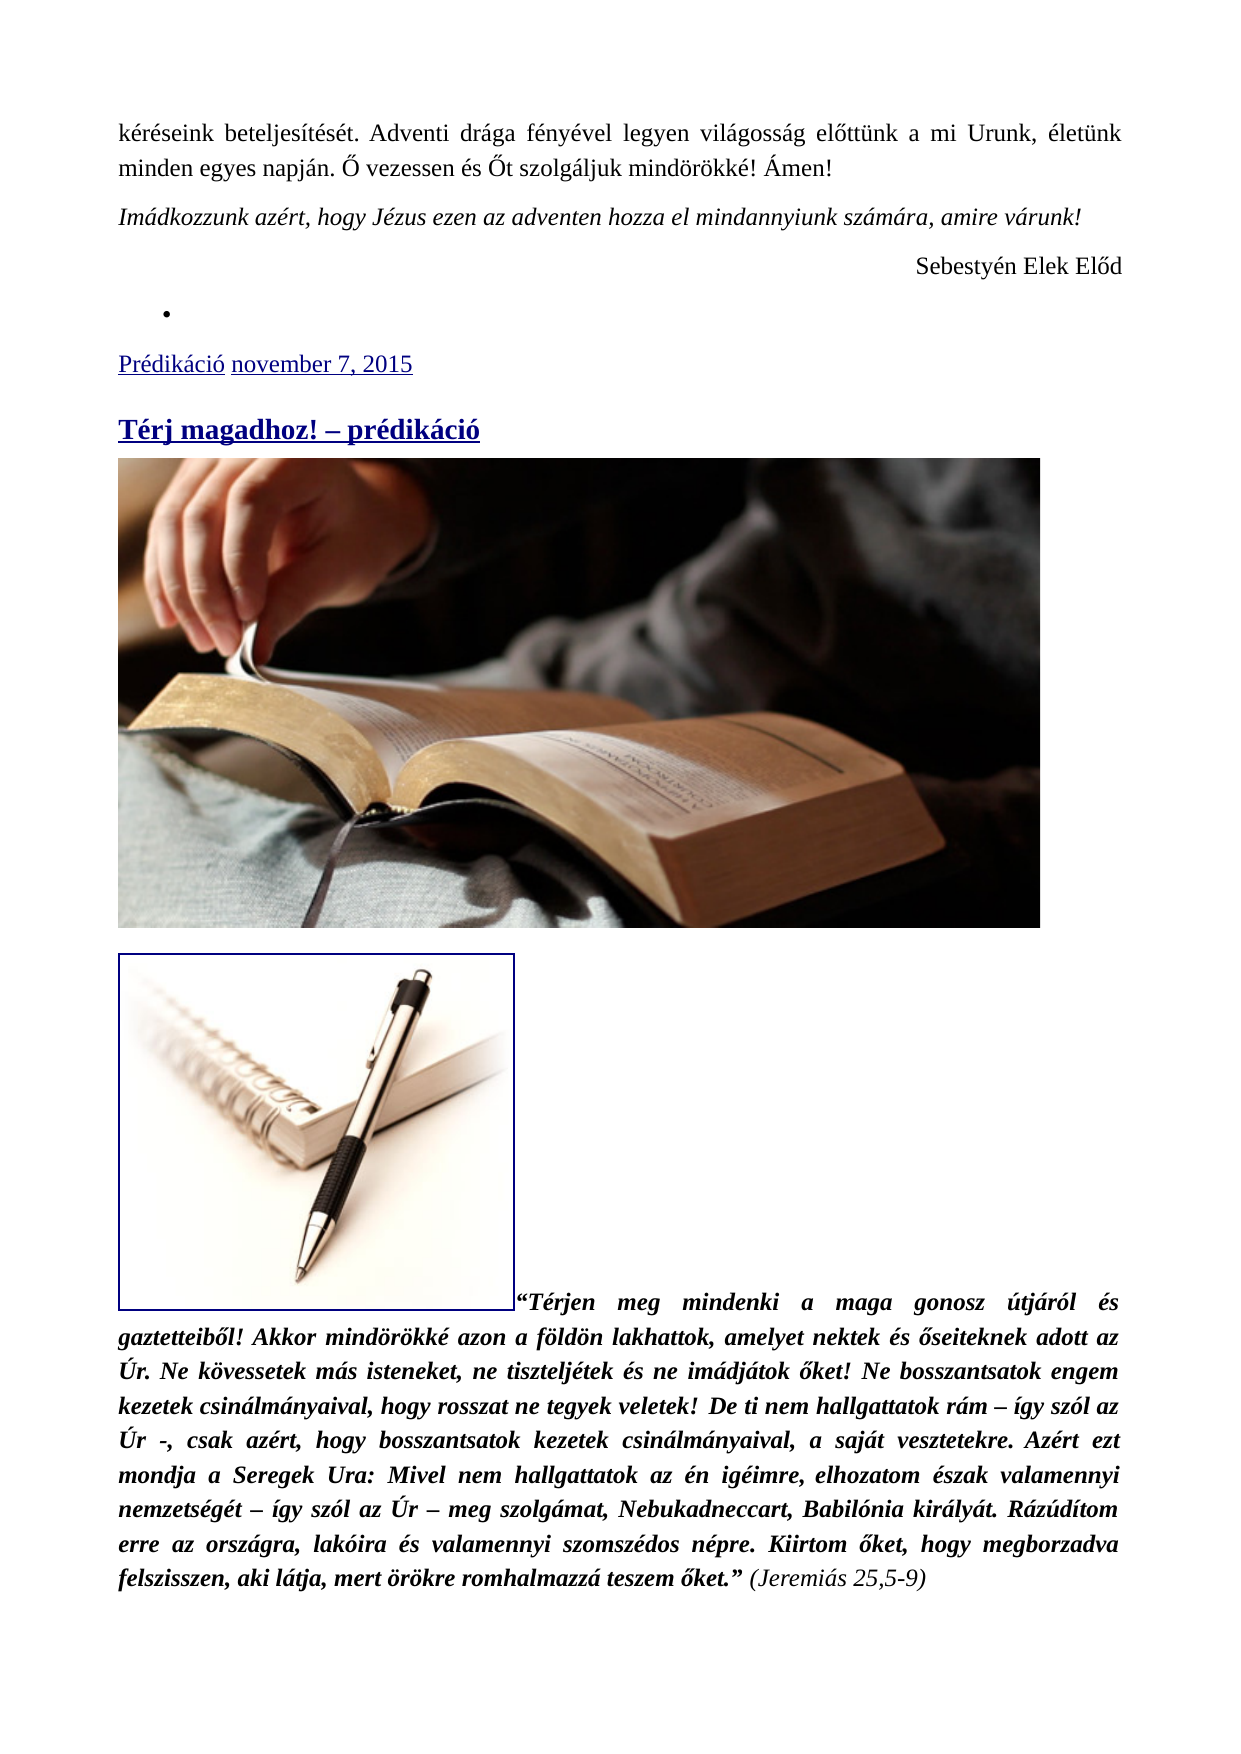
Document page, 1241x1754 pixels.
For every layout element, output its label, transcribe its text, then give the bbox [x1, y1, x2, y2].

text Sebestyén Elek Előd [118, 251, 1122, 279]
picture [120, 955, 513, 1309]
text “Térjen meg mindenki a maga gonosz útjáról és gaztetteiből! Akkor mindörökké azon a földön lakhattok, amelyet nektek és őseiteknek adott az Úr. Ne kövessetek más isteneket, ne tiszteljétek és ne imádjátok őket! Ne bosszantsatok engem kezetek csinálmányaival, hogy rosszat ne tegyek veletek! De ti nem hallgattatok rám – így szól az Úr -, csak azért, hogy bosszantsatok kezetek csinálmányaival, a saját vesztetekre. Azért ezt mondja a Seregek Ura: Mivel nem hallgattatok az én igéimre, elhozatom észak valamennyi nemzetségét – így szól az Úr – meg szolgámat, Nebukadneccart, Babilónia királyát. Rázúdítom erre az országra, lakóira és valamennyi szomszédos népre. Kiirtom őket, hogy megborzadva felszisszen, aki látja, mert örökre romhalmazzá teszem őket.” (Jeremiás 25,5-9) [118, 953, 1122, 1592]
subtitle Térj magadhoz! – prédikáció [118, 412, 1122, 446]
text Imádkozzunk azért, hogy Jézus ezen az adventen hozza el mindannyiunk számára, amire várunk! [118, 202, 1122, 230]
text kéréseink beteljesítését. Adventi drága fényével legyen világosság előttünk a mi Urunk, életünk minden egyes napján. Ő vezessen és Őt szolgáljuk mindörökké! Ámen! [118, 118, 1122, 181]
text Prédikáció november 7, 2015 [118, 349, 1122, 378]
picture [118, 458, 1040, 928]
